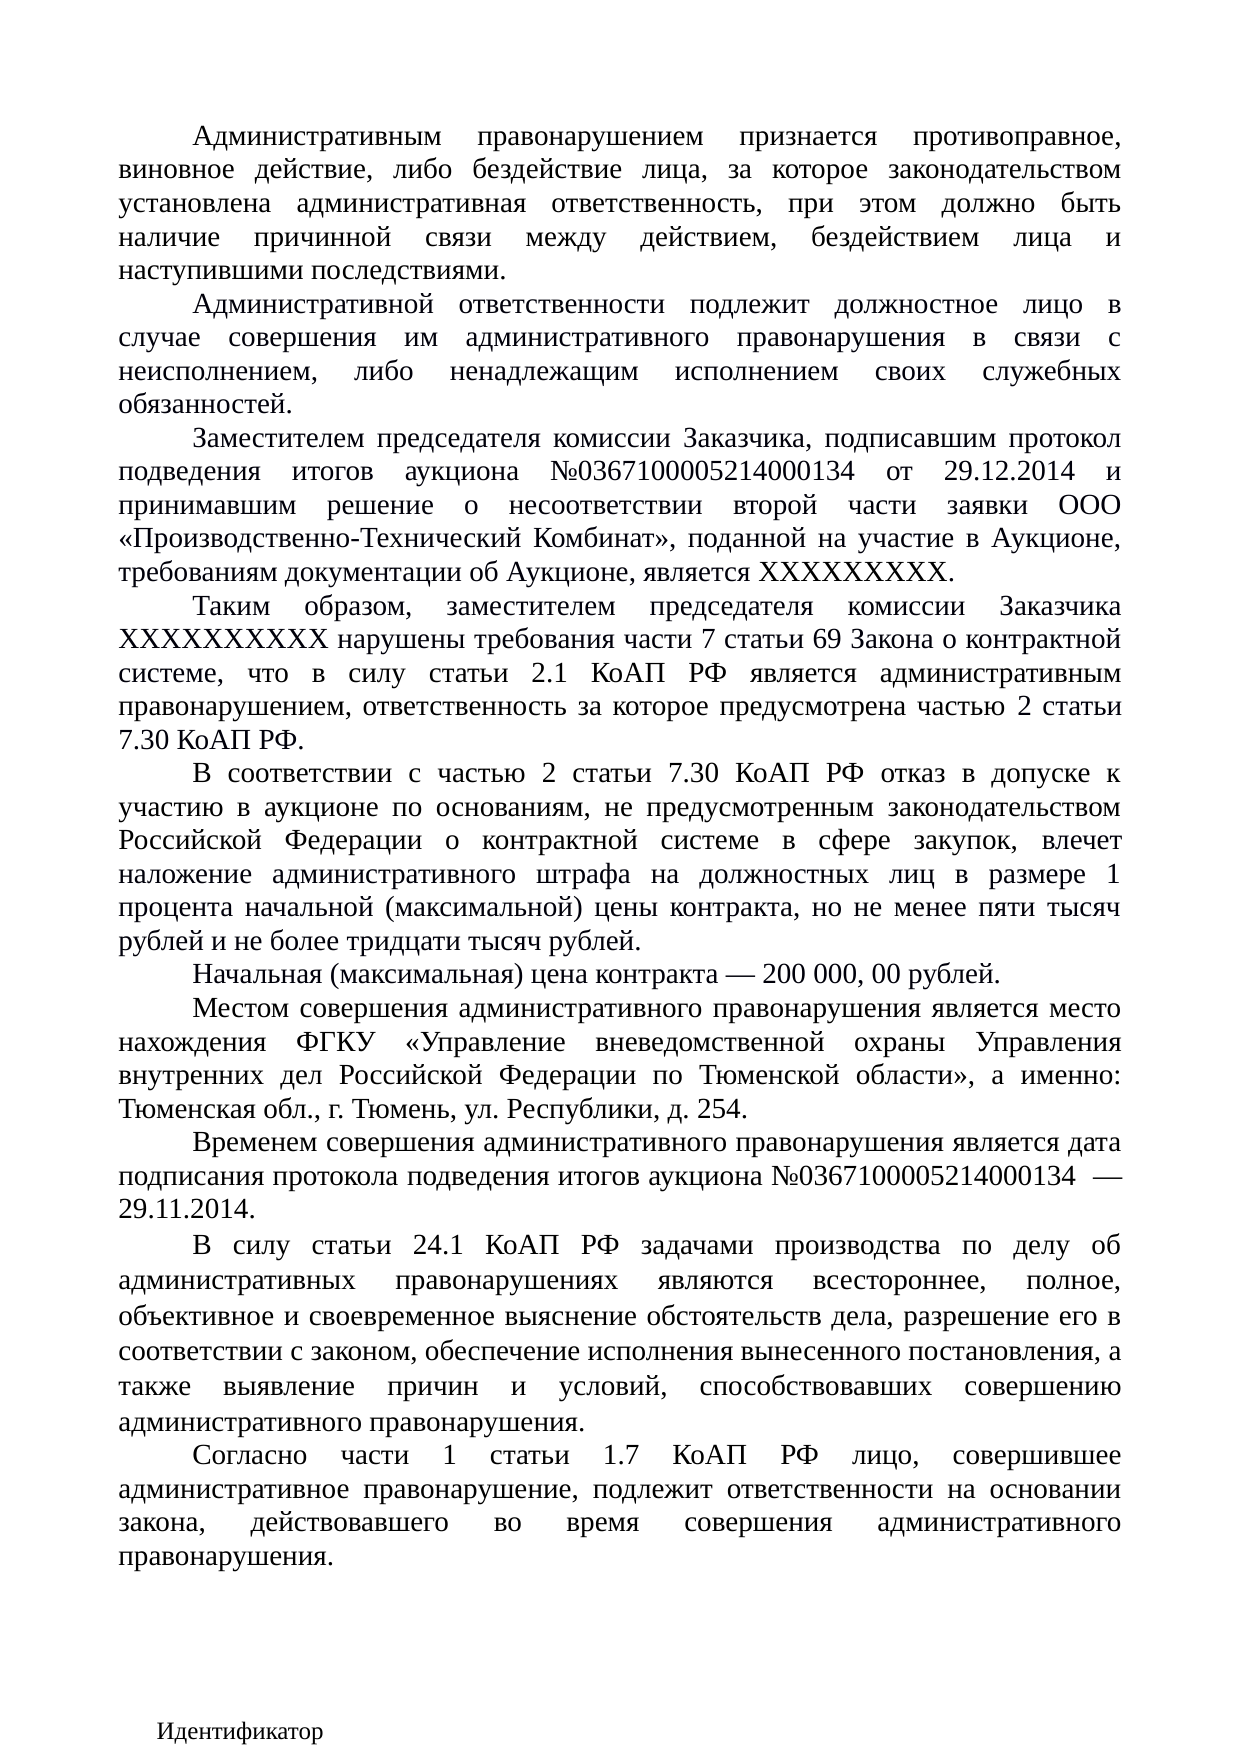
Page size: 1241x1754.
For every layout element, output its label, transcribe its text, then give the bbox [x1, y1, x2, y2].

text Административным правонарушением признается противоправное, виновное действие, либо бездействие лица, за которое законодательством установлена административная ответственность, при этом должно быть наличие причинной связи между действием, бездействием лица и наступившими последствиями. [118, 118, 1122, 286]
text Таким образом, заместителем председателя комиссии Заказчика XXXXXXXXXX нарушены требования части 7 статьи 69 Закона о контрактной системе, что в силу статьи 2.1 КоАП РФ является административным правонарушением, ответственность за которое предусмотрена частью 2 статьи 7.30 КоАП РФ. [118, 588, 1122, 755]
text Местом совершения административного правонарушения является место нахождения ФГКУ «Управление вневедомственной охраны Управления внутренних дел Российской Федерации по Тюменской области», а именно: Тюменская обл., г. Тюмень, ул. Республики, д. 254. [118, 990, 1122, 1124]
text Заместителем председателя комиссии Заказчика, подписавшим протокол подведения итогов аукциона №0367100005214000134 от 29.12.2014 и принимавшим решение о несоответствии второй части заявки ООО «Производственно-Технический Комбинат», поданной на участие в Аукционе, требованиям документации об Аукционе, является XXXXXXXXX. [118, 420, 1122, 588]
text Начальная (максимальная) цена контракта — 200 000, 00 рублей. [118, 957, 1122, 990]
text Временем совершения административного правонарушения является дата подписания протокола подведения итогов аукциона №0367100005214000134 — 29.11.2014. [118, 1124, 1122, 1225]
text Административной ответственности подлежит должностное лицо в случае совершения им административного правонарушения в связи с неисполнением, либо ненадлежащим исполнением своих служебных обязанностей. [118, 286, 1122, 420]
text В силу статьи 24.1 КоАП РФ задачами производства по делу об административных правонарушениях являются всестороннее, полное, объективное и своевременное выяснение обстоятельств дела, разрешение его в соответствии с законом, обеспечение исполнения вынесенного постановления, а также выявление причин и условий, способствовавших совершению административного правонарушения. [118, 1225, 1122, 1437]
text В соответствии с частью 2 статьи 7.30 КоАП РФ отказ в допуске к участию в аукционе по основаниям, не предусмотренным законодательством Российской Федерации о контрактной системе в сфере закупок, влечет наложение административного штрафа на должностных лиц в размере 1 процента начальной (максимальной) цены контракта, но не менее пяти тысяч рублей и не более тридцати тысяч рублей. [118, 755, 1122, 957]
text Согласно части 1 статьи 1.7 КоАП РФ лицо, совершившее административное правонарушение, подлежит ответственности на основании закона, действовавшего во время совершения административного правонарушения. [118, 1437, 1122, 1572]
